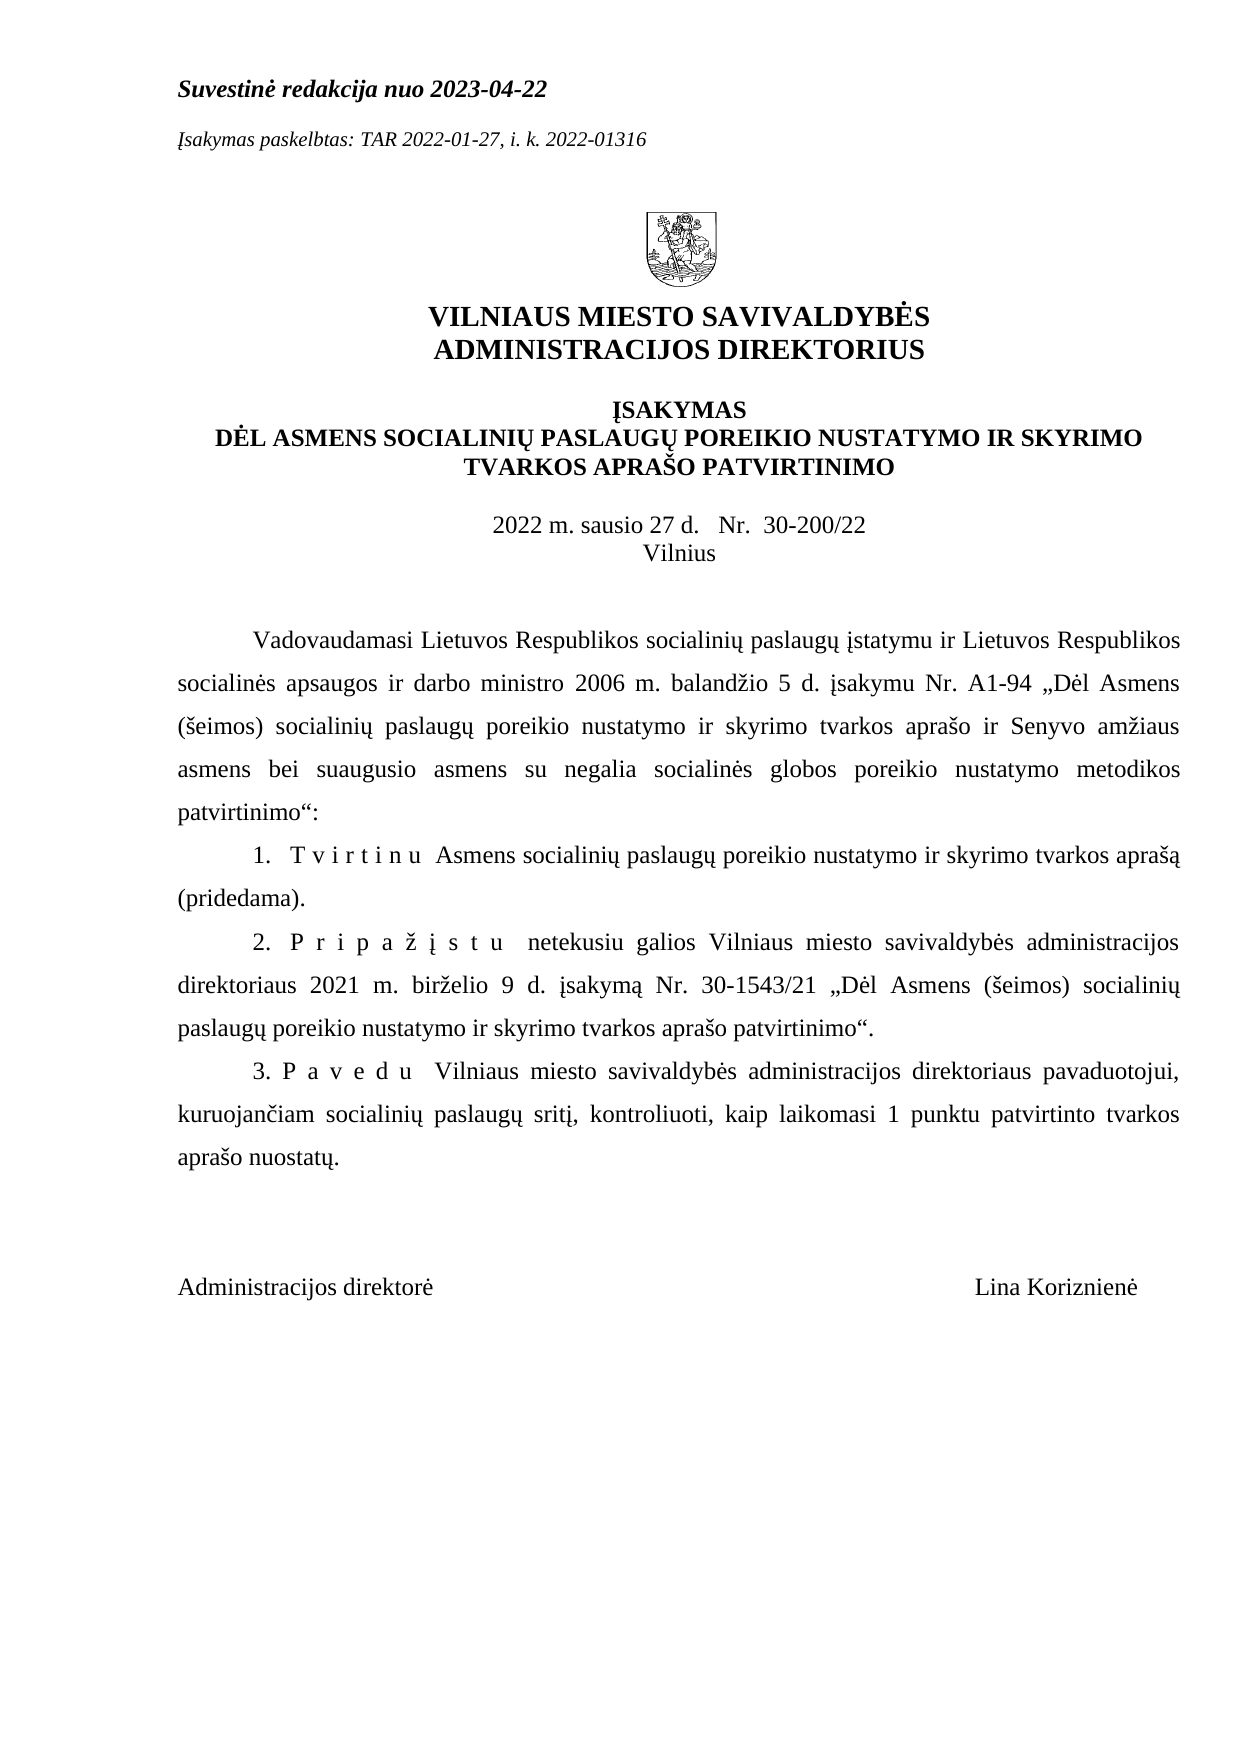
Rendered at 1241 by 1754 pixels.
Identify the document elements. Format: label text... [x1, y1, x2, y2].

text Įsakymas paskelbtas: TAR 2022-01-27, i. k. 2022-01316 [177, 127, 1181, 151]
text Administracijos direktorė Lina Koriznienė [177, 1272, 1181, 1300]
text Vadovaudamasi Lietuvos Respublikos socialinių paslaugų įstatymu ir Lietuvos Respublikos socialinės apsaugos ir darbo ministro 2006 m. balandžio 5 d. įsakymu Nr. A1-94 „Dėl Asmens (šeimos) socialinių paslaugų poreikio nustatymo ir skyrimo tvarkos aprašo ir Senyvo amžiaus asmens bei suaugusio asmens su negalia socialinės globos poreikio nustatymo metodikos patvirtinimo“: [177, 625, 1181, 826]
text Vilnius [177, 538, 1181, 567]
text VILNIAUS MIESTO SAVIVALDYBĖS [177, 299, 1181, 332]
text 1. T v i r t i n u Asmens socialinių paslaugų poreikio nustatymo ir skyrimo tvarkos aprašą (pridedama). [177, 840, 1181, 912]
text ĮSAKYMAS [177, 395, 1181, 423]
text DĖL ASMENS SOCIALINIŲ PASLAUGŲ POREIKIO NUSTATYMO IR SKYRIMO TVARKOS APRAŠO PATVIRTINIMO [177, 423, 1181, 481]
text 2. P r i p a ž į s t u netekusiu galios Vilniaus miesto savivaldybės administracijos direktoriaus 2021 m. birželio 9 d. įsakymą Nr. 30-1543/21 „Dėl Asmens (šeimos) socialinių paslaugų poreikio nustatymo ir skyrimo tvarkos aprašo patvirtinimo“. [177, 927, 1181, 1042]
text ADMINISTRACIJOS DIREKTORIUS [177, 332, 1181, 366]
text 3. P a v e d u Vilniaus miesto savivaldybės administracijos direktoriaus pavaduotojui, kuruojančiam socialinių paslaugų sritį, kontroliuoti, kaip laikomasi 1 punktu patvirtinto tvarkos aprašo nuostatų. [177, 1056, 1181, 1171]
text Suvestinė redakcija nuo 2023-04-22 [177, 74, 1181, 103]
text 2022 m. sausio 27 d. Nr. 30-200/22 [177, 510, 1181, 538]
